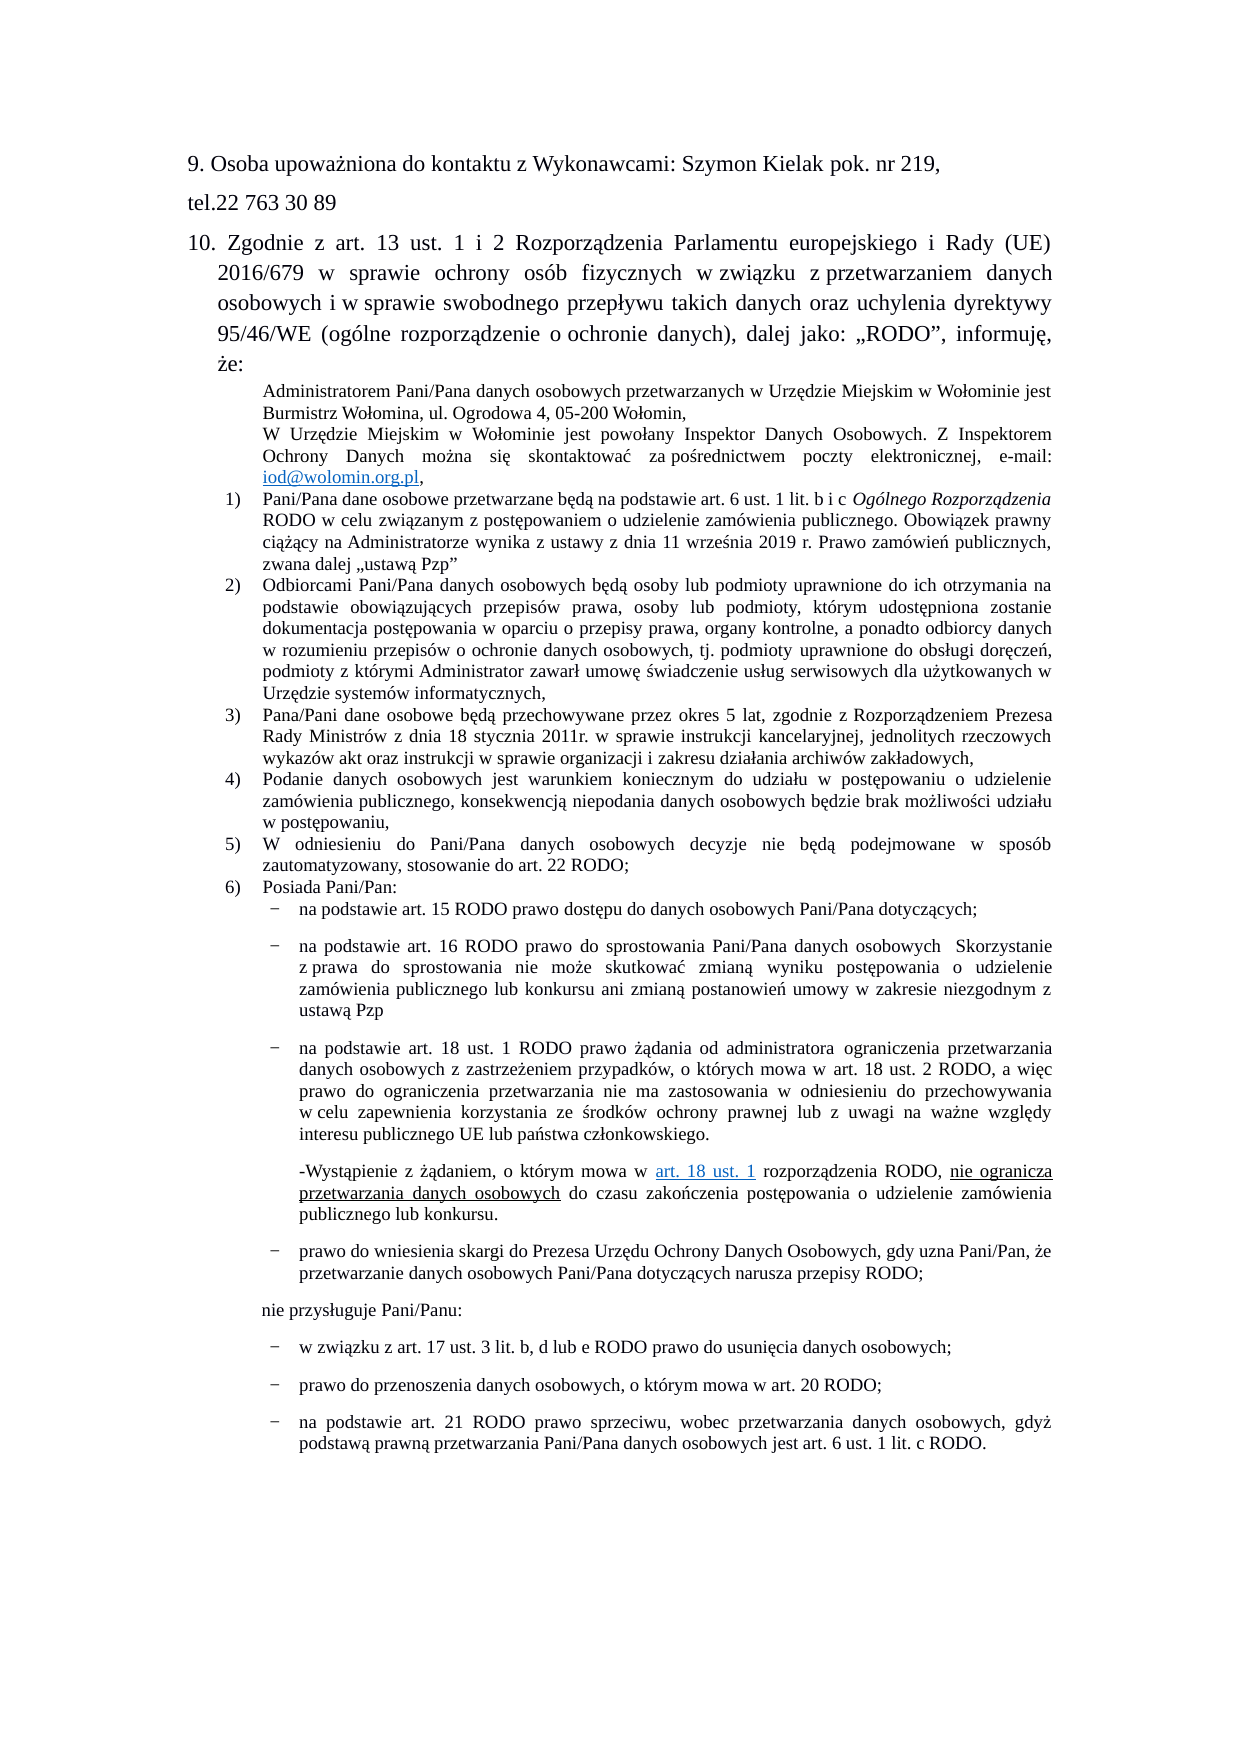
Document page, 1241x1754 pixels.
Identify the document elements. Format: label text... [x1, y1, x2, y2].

list W Urzędzie Miejskim w Wołominie jest powołany Inspektor Danych Osobowych. Z Inspektorem Ochrony Danych można się skontaktować za pośrednictwem poczty elektronicznej, e-mail: iod@wolomin.org.pl, [225, 423, 1053, 488]
list na podstawie art. 21 RODO prawo sprzeciwu, wobec przetwarzania danych osobowych, gdyż podstawą prawną przetwarzania Pani/Pana danych osobowych jest art. 6 ust. 1 lit. c RODO. [269, 1411, 1053, 1454]
list Podanie danych osobowych jest warunkiem koniecznym do udziału w postępowaniu o udzielenie zamówienia publicznego, konsekwencją niepodania danych osobowych będzie brak możliwości udziału w postępowaniu, [225, 768, 1053, 833]
list prawo do wniesienia skargi do Prezesa Urzędu Ochrony Danych Osobowych, gdy uzna Pani/Pan, że przetwarzanie danych osobowych Pani/Pana dotyczących narusza przepisy RODO; [269, 1240, 1053, 1283]
text 10. Zgodnie z art. 13 ust. 1 i 2 Rozporządzenia Parlamentu europejskiego i Rady (UE) 2016/679 w sprawie ochrony osób fizycznych w związku z przetwarzaniem danych osobowych i w sprawie swobodnego przepływu takich danych oraz uchylenia dyrektywy 95/46/WE (ogólne rozporządzenie o ochronie danych), dalej jako: „RODO”, informuję, że: [187, 229, 1053, 376]
list Posiada Pani/Pan: [225, 876, 1053, 897]
list Pana/Pani dane osobowe będą przechowywane przez okres 5 lat, zgodnie z Rozporządzeniem Prezesa Rady Ministrów z dnia 18 stycznia 2011r. w sprawie instrukcji kancelaryjnej, jednolitych rzeczowych wykazów akt oraz instrukcji w sprawie organizacji i zakresu działania archiwów zakładowych, [225, 703, 1053, 768]
list Odbiorcami Pani/Pana danych osobowych będą osoby lub podmioty uprawnione do ich otrzymania na podstawie obowiązujących przepisów prawa, osoby lub podmioty, którym udostępniona zostanie dokumentacja postępowania w oparciu o przepisy prawa, organy kontrolne, a ponadto odbiorcy danych w rozumieniu przepisów o ochronie danych osobowych, tj. podmioty uprawnione do obsługi doręczeń, podmioty z którymi Administrator zawarł umowę świadczenie usług serwisowych dla użytkowanych w Urzędzie systemów informatycznych, [225, 574, 1053, 703]
list na podstawie art. 16 RODO prawo do sprostowania Pani/Pana danych osobowych Skorzystanie z prawa do sprostowania nie może skutkować zmianą wyniku postępowania o udzielenie zamówienia publicznego lub konkursu ani zmianą postanowień umowy w zakresie niezgodnym z ustawą Pzp [269, 935, 1053, 1021]
list na podstawie art. 18 ust. 1 RODO prawo żądania od administratora ograniczenia przetwarzania danych osobowych z zastrzeżeniem przypadków, o których mowa w art. 18 ust. 2 RODO, a więc prawo do ograniczenia przetwarzania nie ma zastosowania w odniesieniu do przechowywania w celu zapewnienia korzystania ze środków ochrony prawnej lub z uwagi na ważne względy interesu publicznego UE lub państwa członkowskiego. [269, 1037, 1053, 1144]
list prawo do przenoszenia danych osobowych, o którym mowa w art. 20 RODO; [269, 1373, 1053, 1395]
text 9. Osoba upoważniona do kontaktu z Wykonawcami: Szymon Kielak pok. nr 219, [187, 150, 1053, 176]
list Pani/Pana dane osobowe przetwarzane będą na podstawie art. 6 ust. 1 lit. b i c Ogólnego Rozporządzenia RODO w celu związanym z postępowaniem o udzielenie zamówienia publicznego. Obowiązek prawny ciążący na Administratorze wynika z ustawy z dnia 11 września 2019 r. Prawo zamówień publicznych, zwana dalej „ustawą Pzp” [225, 488, 1053, 574]
list na podstawie art. 15 RODO prawo dostępu do danych osobowych Pani/Pana dotyczących; [269, 897, 1053, 919]
list W odniesieniu do Pani/Pana danych osobowych decyzje nie będą podejmowane w sposób zautomatyzowany, stosowanie do art. 22 RODO; [225, 833, 1053, 876]
list Administratorem Pani/Pana danych osobowych przetwarzanych w Urzędzie Miejskim w Wołominie jest Burmistrz Wołomina, ul. Ogrodowa 4, 05-200 Wołomin, [225, 380, 1053, 423]
text nie przysługuje Pani/Panu: [187, 1299, 1053, 1321]
list -Wystąpienie z żądaniem, o którym mowa w art. 18 ust. 1 rozporządzenia RODO, nie ogranicza przetwarzania danych osobowych do czasu zakończenia postępowania o udzielenie zamówienia publicznego lub konkursu. [299, 1160, 1053, 1225]
list w związku z art. 17 ust. 3 lit. b, d lub e RODO prawo do usunięcia danych osobowych; [269, 1336, 1053, 1358]
text tel.22 763 30 89 [187, 189, 1053, 216]
